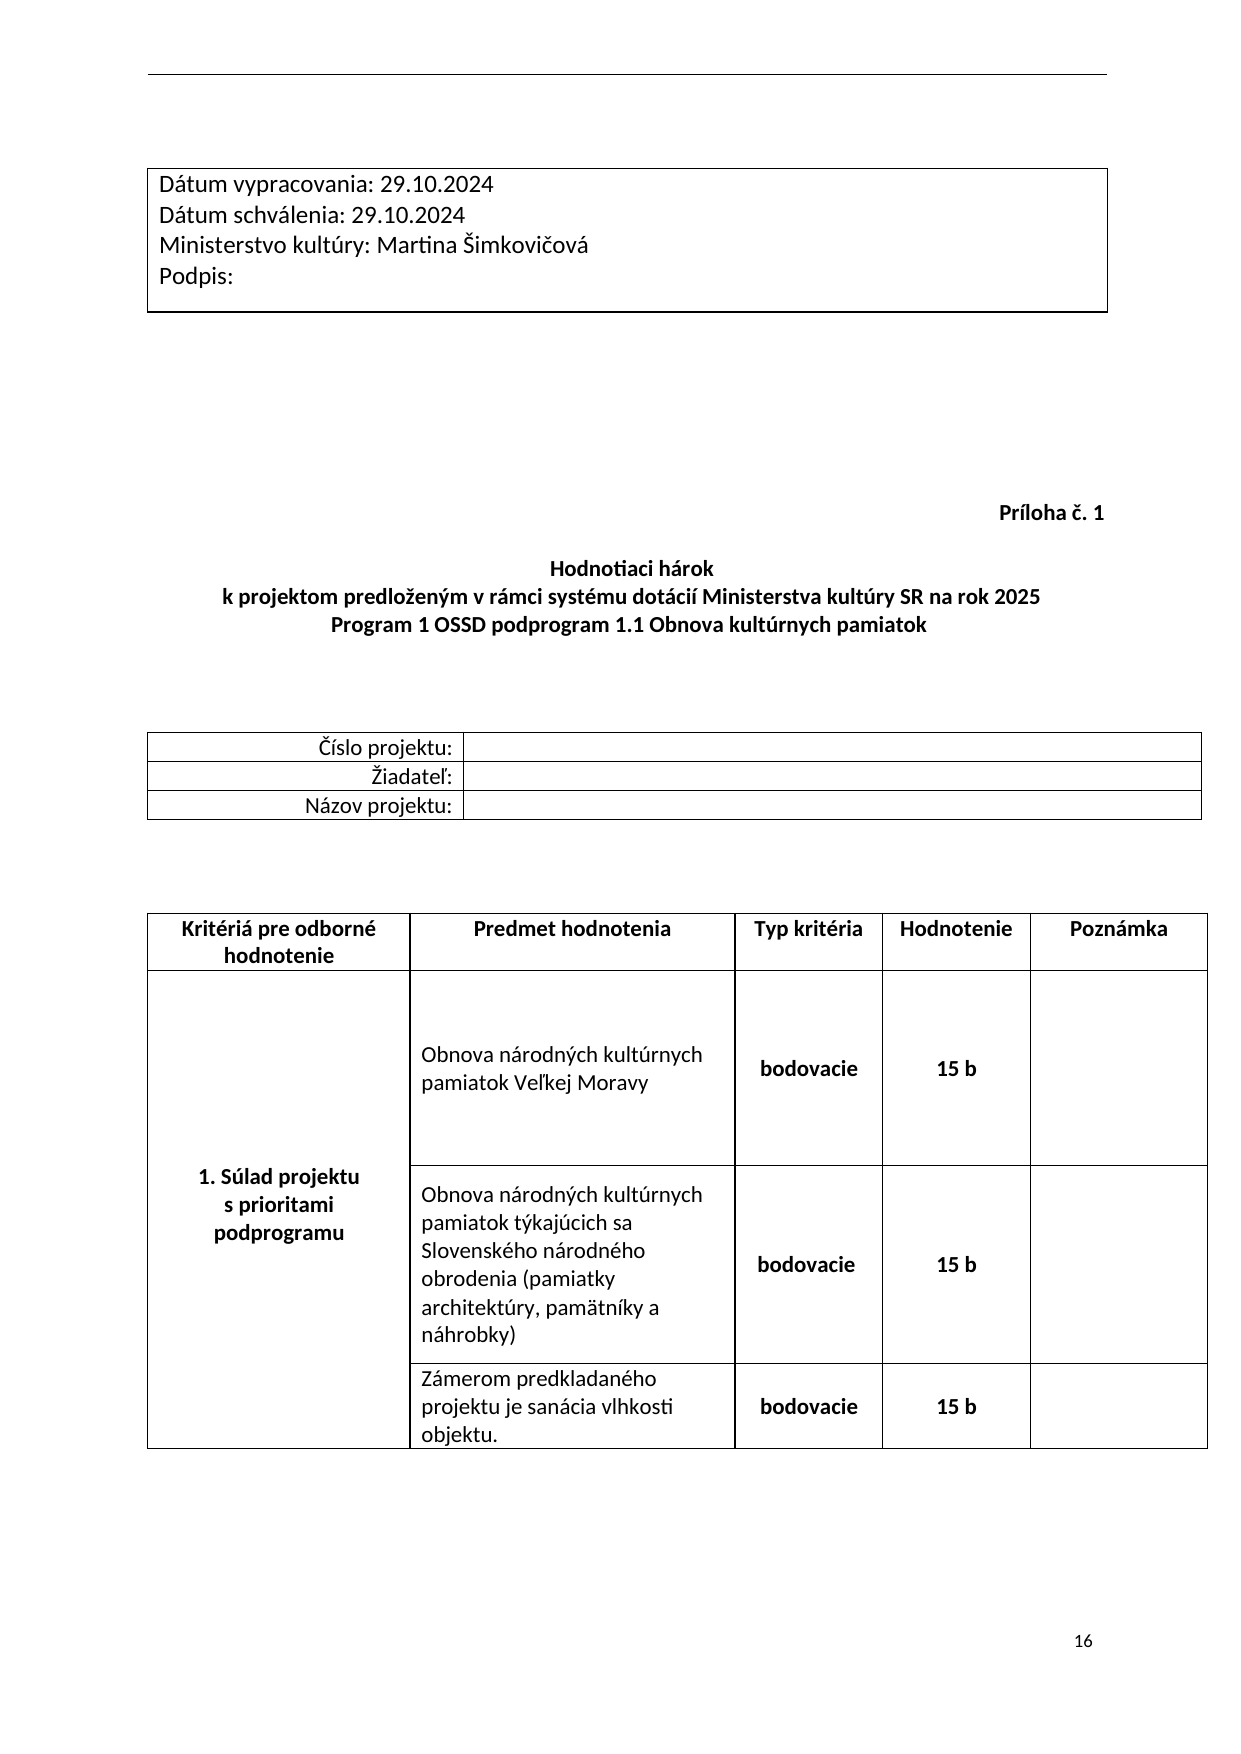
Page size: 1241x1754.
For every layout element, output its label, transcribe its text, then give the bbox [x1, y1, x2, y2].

table_cell [1031, 1364, 1207, 1448]
table_cell 1. Súlad projektu s prioritami podprogramu [148, 971, 409, 1448]
table_header Číslo projektu: [148, 733, 463, 761]
table_cell Obnova národných kultúrnych pamiatok Veľkej Moravy [411, 971, 734, 1165]
table_header Príloha č. 1 Hodnotiaci hárok [148, 499, 1115, 582]
table_header Kritériá pre odborné hodnotenie [148, 914, 409, 970]
table_cell [464, 791, 1201, 819]
table_header Predmet hodnotenia [411, 914, 734, 970]
table_cell k projektom predloženým v rámci systému dotácií Ministerstva kultúry SR na rok 2025 Program 1 OSSD podprogram 1.1 Obnova kultúrnych pamiatok [148, 583, 1115, 638]
table_header Typ kritéria [736, 914, 882, 970]
table_header Poznámka [1031, 914, 1207, 970]
table_cell [1031, 971, 1207, 1165]
table_cell bodovacie [736, 1166, 882, 1363]
table_cell 15 b [883, 971, 1030, 1165]
table_cell 15 b [883, 1166, 1030, 1363]
table_cell Názov projektu: [148, 791, 463, 819]
table_header [464, 733, 1201, 761]
table_cell 15 b [883, 1364, 1030, 1448]
table_cell Žiadateľ: [148, 762, 463, 790]
table_cell bodovacie [736, 971, 882, 1165]
table_cell Obnova národných kultúrnych pamiatok týkajúcich sa Slovenského národného obrodenia (pamiatky architektúry, pamätníky a náhrobky) [411, 1166, 734, 1363]
table_cell Zámerom predkladaného projektu je sanácia vlhkosti objektu. [411, 1364, 734, 1448]
table_cell [464, 762, 1201, 790]
table_cell bodovacie [736, 1364, 882, 1448]
table_cell [1031, 1166, 1207, 1363]
table_header Dátum vypracovania: 29.10.2024 Dátum schválenia: 29.10.2024 Ministerstvo kultúry: Martina Šimkovičová Podpis: [148, 169, 1107, 311]
table_header Hodnotenie [883, 914, 1030, 970]
